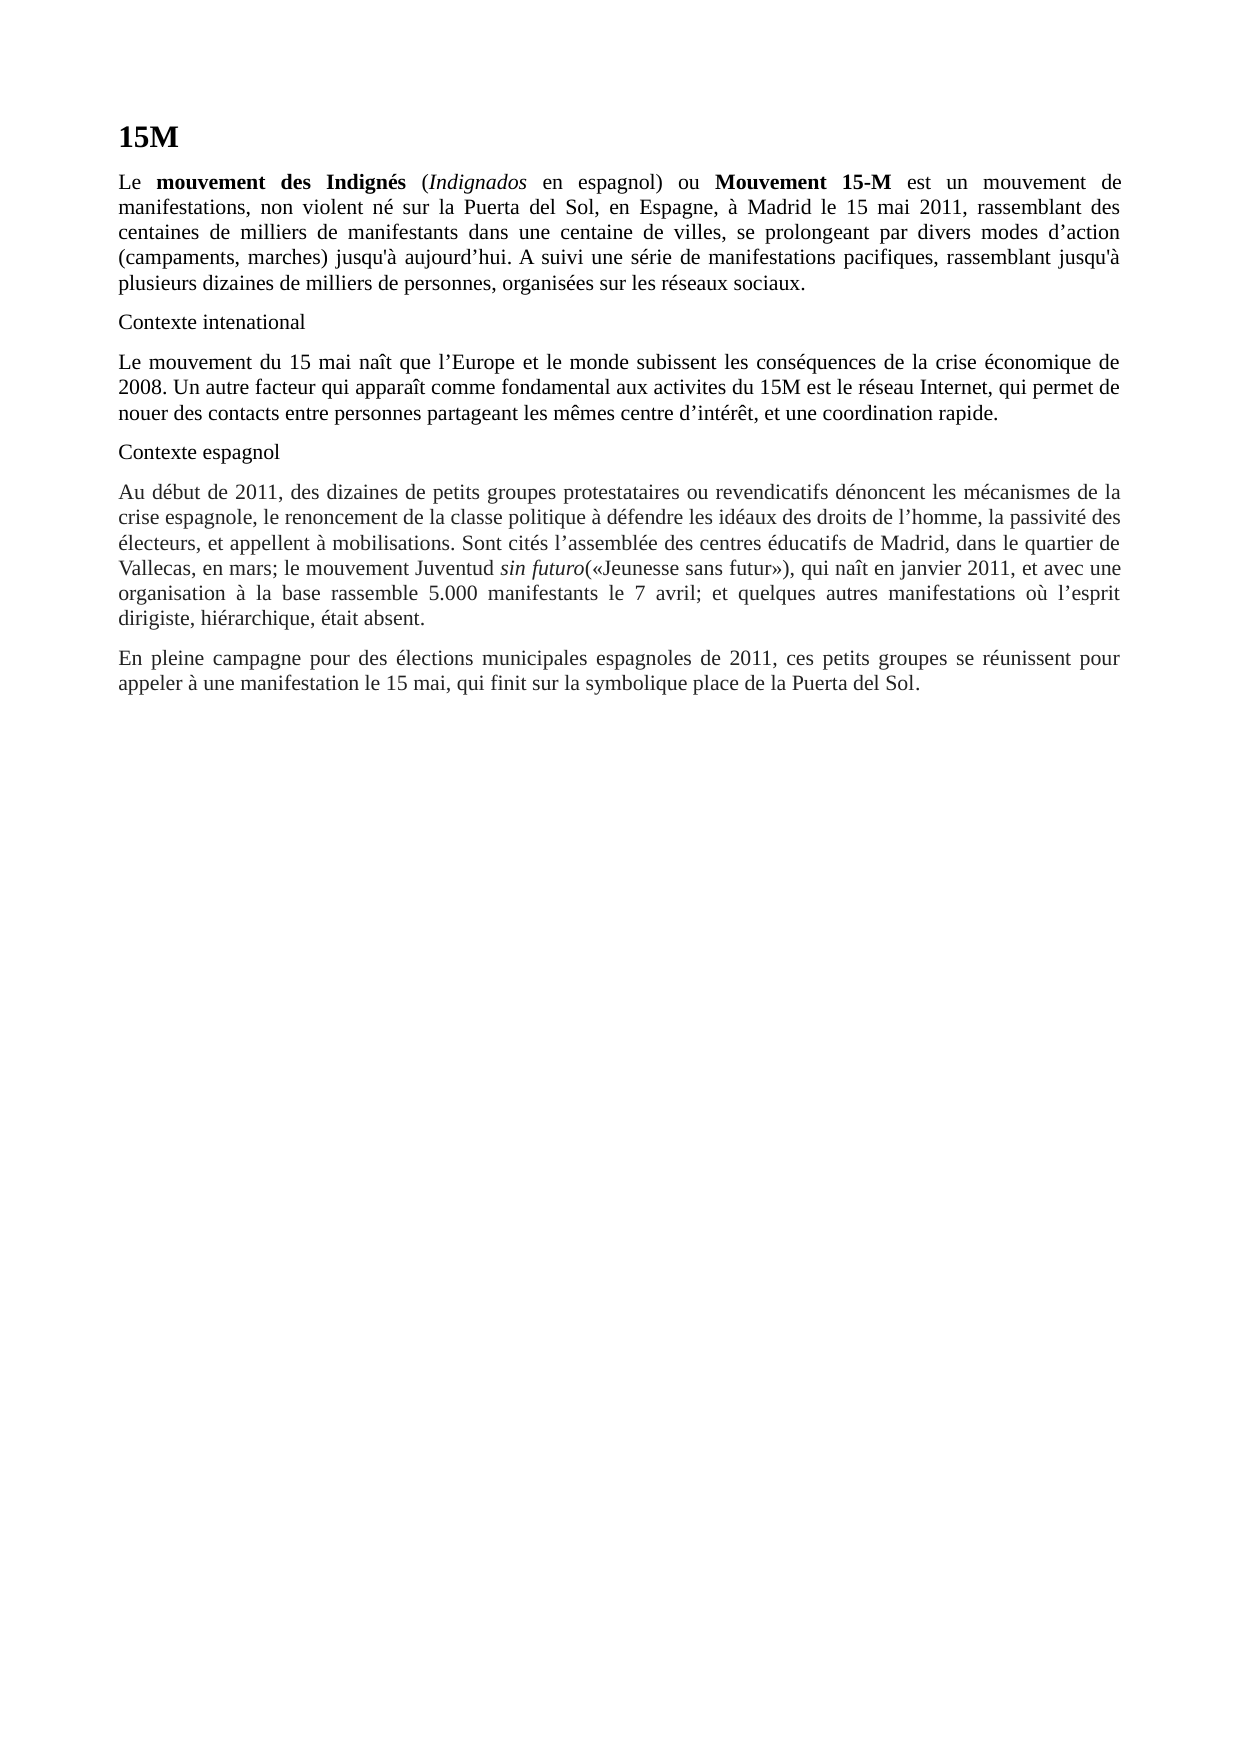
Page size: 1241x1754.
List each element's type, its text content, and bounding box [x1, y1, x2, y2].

text Contexte intenational [118, 309, 1122, 334]
text Le mouvement du 15 mai naît que l’Europe et le monde subissent les conséquences de la crise économique de 2008. Un autre facteur qui apparaît comme fondamental aux activites du 15M est le réseau Internet, qui permet de nouer des contacts entre personnes partageant les mêmes centre d’intérêt, et une coordination rapide. [118, 349, 1122, 425]
text 15M [118, 118, 1122, 154]
text Le mouvement des Indignés (Indignados en espagnol) ou Mouvement 15-M est un mouvement de manifestations, non violent né sur la Puerta del Sol, en Espagne, à Madrid le 15 mai 2011, rassemblant des centaines de milliers de manifestants dans une centaine de villes, se prolongeant par divers modes d’action (campaments, marches) jusqu'à aujourd’hui. A suivi une série de manifestations pacifiques, rassemblant jusqu'à plusieurs dizaines de milliers de personnes, organisées sur les réseaux sociaux. [118, 169, 1122, 295]
text En pleine campagne pour des élections municipales espagnoles de 2011, ces petits groupes se réunissent pour appeler à une manifestation le 15 mai, qui finit sur la symbolique place de la Puerta del Sol. [118, 645, 1122, 695]
text Au début de 2011, des dizaines de petits groupes protestataires ou revendicatifs dénoncent les mécanismes de la crise espagnole, le renoncement de la classe politique à défendre les idéaux des droits de l’homme, la passivité des électeurs, et appellent à mobilisations. Sont cités l’assemblée des centres éducatifs de Madrid, dans le quartier de Vallecas, en mars; le mouvement Juventud sin futuro(«Jeunesse sans futur»), qui naît en janvier 2011, et avec une organisation à la base rassemble 5.000 manifestants le 7 avril; et quelques autres manifestations où l’esprit dirigiste, hiérarchique, était absent. [118, 479, 1122, 630]
text Contexte espagnol [118, 439, 1122, 464]
